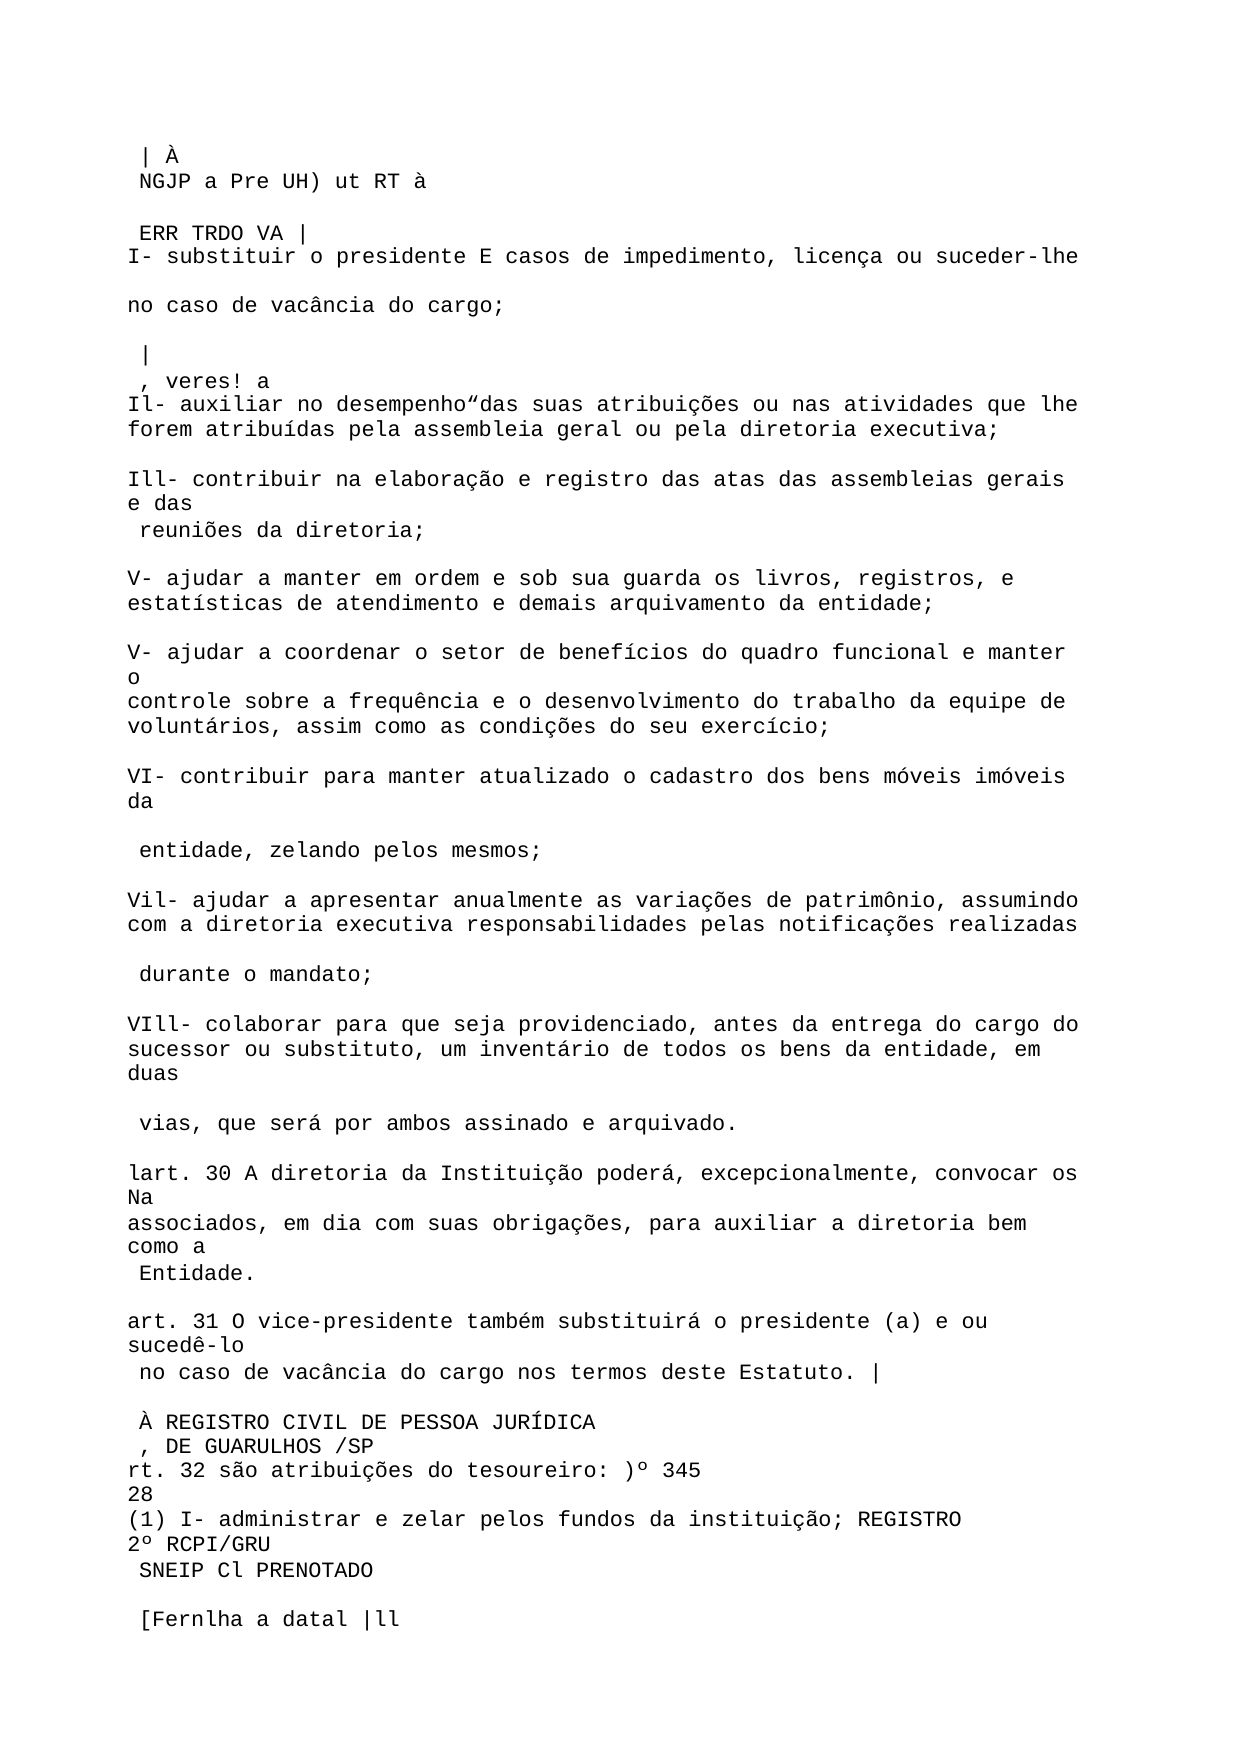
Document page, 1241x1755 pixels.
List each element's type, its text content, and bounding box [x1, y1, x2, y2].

text durante o mandato; [139, 963, 1109, 988]
text rt. 32 são atribuições do tesoureiro: )º 345 28 [127, 1459, 724, 1508]
text Ill- contribuir na elaboração e registro das atas das assembleias gerais e das [127, 468, 1085, 517]
text lart. 30 A diretoria da Instituição poderá, excepcionalmente, convocar os Na [127, 1162, 1098, 1211]
text ERR TRDO VA | [139, 220, 1109, 245]
text | À [139, 146, 1109, 170]
text reuniões da diretoria; [139, 517, 1109, 542]
text [Fernlha a datal |ll [139, 1608, 1109, 1633]
text (1) I- administrar e zelar pelos fundos da instituição; REGISTRO 2º RCPI/GRU [127, 1508, 980, 1558]
text vias, que será por ambos assinado e arquivado. [139, 1112, 1109, 1137]
text I- substituir o presidente E casos de impedimento, licença ou suceder-lhe no caso de vacância do cargo; [127, 245, 1101, 319]
text entidade, zelando pelos mesmos; [139, 839, 1109, 864]
text VIll- colaborar para que seja providenciado, antes da entrega do cargo do sucessor ou substituto, um inventário de todos os bens da entidade, em duas [127, 1013, 1098, 1087]
text Entidade. [139, 1260, 1109, 1285]
text Il- auxiliar no desempenho“das suas atribuições ou nas atividades que lhe forem atribuídas pela assembleia geral ou pela diretoria executiva; [127, 393, 1098, 443]
text , DE GUARULHOS /SP [139, 1434, 1109, 1459]
list ajudar a coordenar o setor de benefícios do quadro funcional e manter o [127, 641, 1085, 691]
text NGJP a Pre UH) ut RT à [139, 171, 1109, 195]
text SNEIP Cl PRENOTADO [139, 1558, 1109, 1583]
text | [139, 343, 1109, 368]
text controle sobre a frequência e o desenvolvimento do trabalho da equipe de voluntários, assim como as condições do seu exercício; [127, 691, 1101, 740]
text associados, em dia com suas obrigações, para auxiliar a diretoria bem como a [127, 1211, 1085, 1260]
text art. 31 O vice-presidente também substituirá o presidente (a) e ou sucedê-lo [127, 1310, 1007, 1359]
text Vil- ajudar a apresentar anualmente as variações de patrimônio, assumindo com a diretoria executiva responsabilidades pelas notificações realizadas [127, 889, 1098, 938]
text no caso de vacância do cargo nos termos deste Estatuto. | [139, 1359, 1109, 1384]
text , veres! a [139, 368, 1109, 393]
list contribuir para manter atualizado o cadastro dos bens móveis imóveis da [127, 765, 1085, 814]
text V- ajudar a manter em ordem e sob sua guarda os livros, registros, e estatísticas de atendimento e demais arquivamento da entidade; [127, 567, 1059, 616]
text À REGISTRO CIVIL DE PESSOA JURÍDICA [139, 1409, 1109, 1434]
